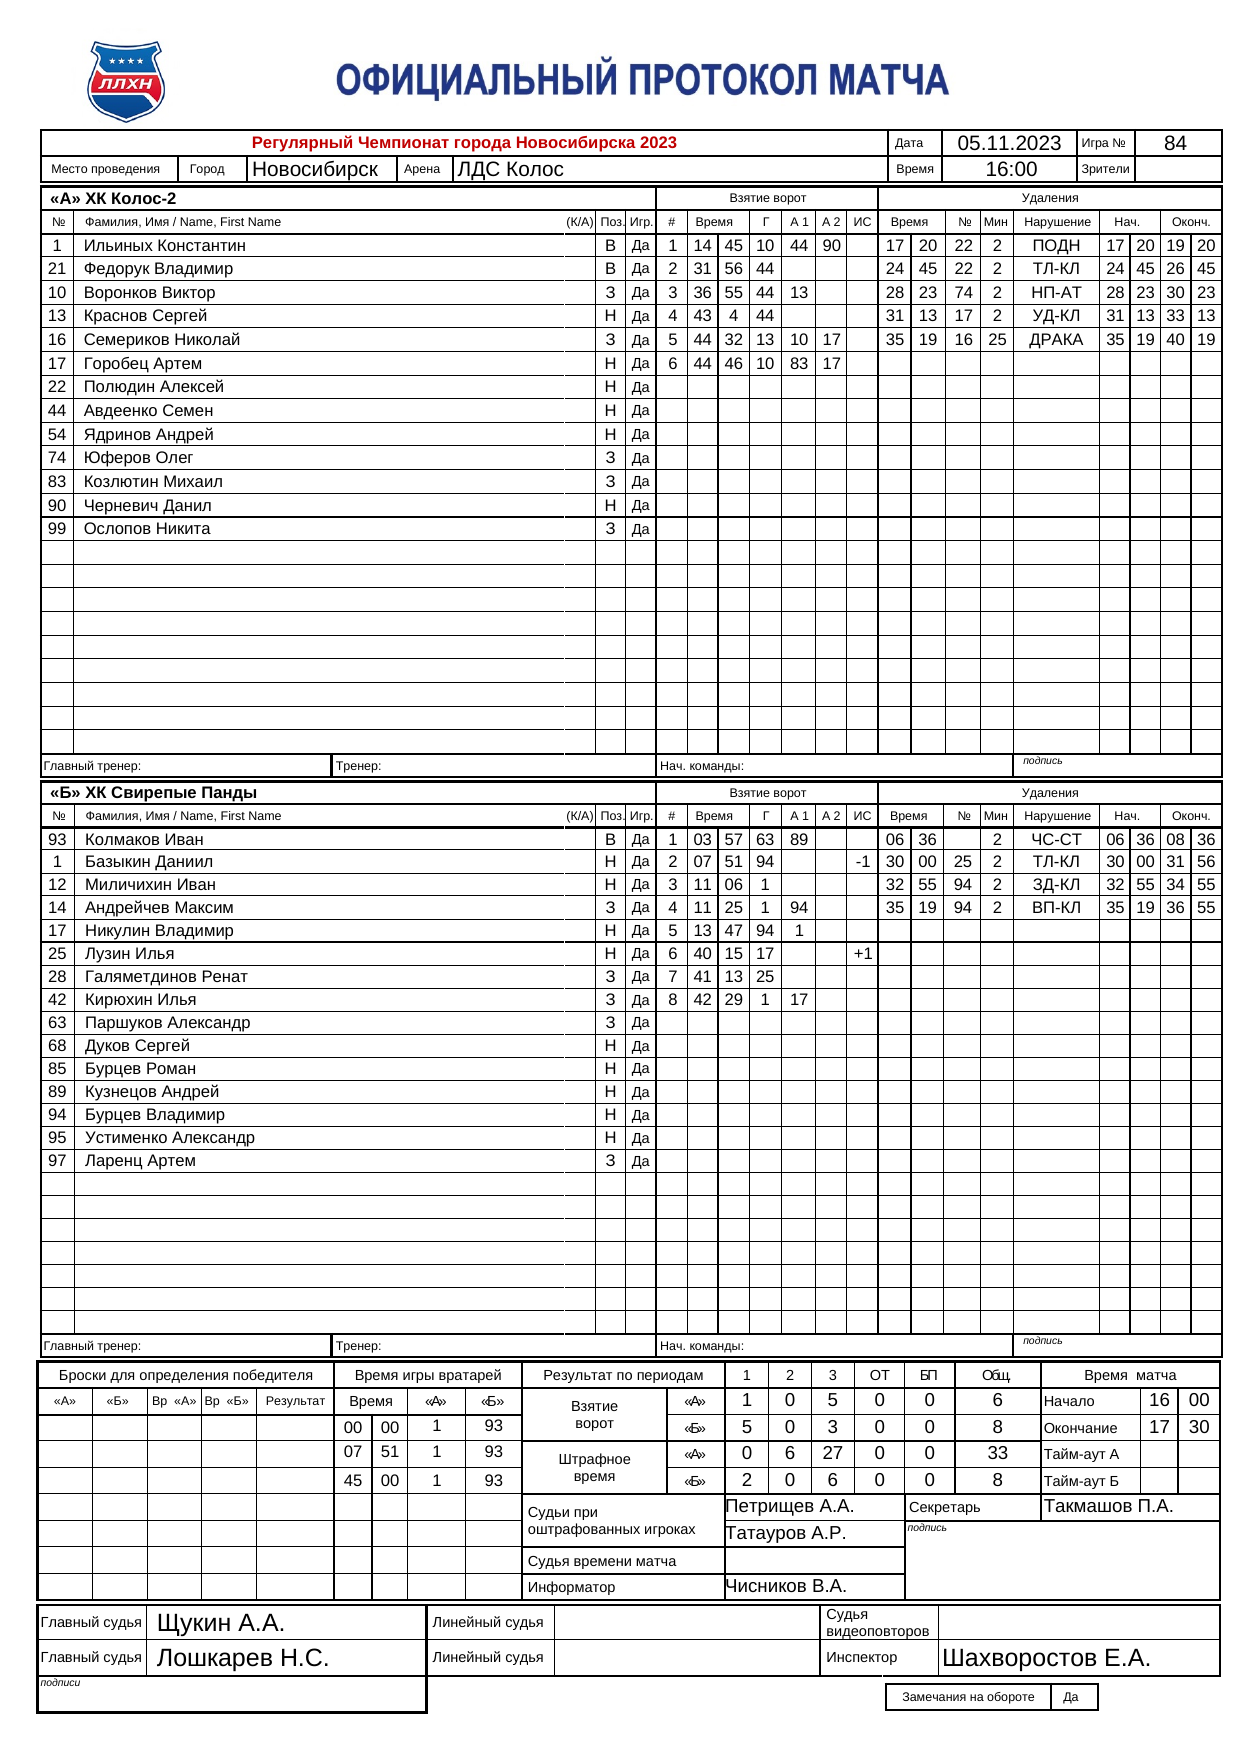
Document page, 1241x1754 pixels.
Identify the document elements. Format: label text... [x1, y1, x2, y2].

table_cell [1100, 966, 1129, 987]
table_cell [847, 920, 877, 941]
table_cell Нарушение [1014, 211, 1099, 233]
table_cell [816, 1104, 846, 1126]
table_header Взятие ворот [657, 188, 877, 209]
table_cell [1161, 1058, 1190, 1079]
table_cell [408, 1494, 465, 1520]
table_cell Н [596, 1058, 625, 1079]
table_cell [93, 1521, 147, 1546]
table_cell 16 [946, 328, 980, 351]
table_cell № [946, 211, 980, 233]
table_cell [626, 588, 655, 611]
table_cell [1131, 1150, 1160, 1172]
table_cell Козлютин Михаил [74, 470, 564, 493]
table_cell 30 [879, 850, 910, 872]
table_cell [912, 1311, 943, 1333]
table_cell [1161, 1127, 1190, 1149]
table_cell 97 [42, 1150, 74, 1172]
table_cell [782, 423, 815, 445]
table_cell [1192, 1311, 1221, 1333]
table_cell 36 [1192, 829, 1221, 849]
table_cell 31 [1161, 850, 1190, 872]
table_cell [782, 943, 815, 964]
table_cell [688, 1012, 717, 1033]
table_cell [596, 1288, 625, 1310]
table_cell 1 [750, 989, 781, 1011]
table_cell [847, 659, 877, 682]
table_cell [1014, 518, 1099, 540]
table_cell [750, 588, 781, 611]
table_cell З [596, 518, 625, 540]
table_cell [335, 1521, 371, 1546]
table_cell [879, 423, 910, 445]
table_cell [879, 399, 910, 422]
table_cell 1 [408, 1468, 465, 1493]
table_cell Щукин А.А. [147, 1606, 425, 1639]
table_cell 54 [42, 423, 73, 445]
table_cell [816, 966, 846, 987]
table_cell [719, 541, 749, 564]
table_cell [1161, 920, 1190, 941]
table_cell Главный судья [39, 1606, 146, 1639]
table_cell 19 [1192, 328, 1221, 351]
table_cell [816, 446, 846, 469]
table_cell [847, 305, 877, 327]
table_cell Фамилия, Имя / Name, First Name [74, 211, 565, 233]
table_cell Тайм-аут А [1042, 1441, 1140, 1467]
table_cell Начало [1042, 1389, 1140, 1413]
table_cell [257, 1547, 333, 1573]
table_cell З [596, 896, 625, 918]
table_cell З [596, 328, 625, 351]
table_cell [879, 541, 910, 564]
table_cell 30 [1161, 281, 1190, 303]
table_header БП [905, 1363, 954, 1387]
table_cell [1131, 612, 1160, 634]
table_cell 17 [879, 235, 910, 256]
table_cell 6 [769, 1442, 811, 1467]
table_cell Нач. команды: [657, 1335, 1012, 1356]
table_cell [1014, 920, 1099, 941]
table_cell [596, 541, 625, 564]
table_cell [1161, 1035, 1190, 1057]
table_cell [42, 1173, 74, 1195]
table_cell [626, 1265, 655, 1287]
table_cell Н [596, 423, 625, 445]
table_cell 28 [42, 966, 74, 987]
table_cell Поз. [596, 805, 625, 826]
table_cell [555, 1606, 819, 1639]
table_cell 19 [1131, 896, 1160, 918]
table_cell [816, 423, 846, 445]
table_cell [1014, 612, 1099, 634]
table_cell 93 [42, 829, 74, 849]
table_cell [1014, 1035, 1099, 1057]
table_cell [1014, 1173, 1099, 1195]
table_cell 32 [1100, 874, 1129, 895]
table_cell [428, 1677, 882, 1711]
table_cell 57 [719, 829, 749, 849]
table_cell [565, 989, 595, 1011]
table_cell [816, 257, 846, 280]
table_cell [1131, 1081, 1160, 1103]
table_cell [657, 707, 687, 729]
table_cell [1192, 446, 1221, 469]
table_cell [75, 1288, 564, 1310]
table_cell [816, 989, 846, 1011]
table_cell [74, 636, 564, 658]
table_cell Да [626, 896, 655, 918]
table_cell 36 [1161, 896, 1190, 918]
table_cell [816, 1311, 846, 1333]
table_cell [74, 730, 564, 753]
table_cell 0 [905, 1442, 954, 1467]
table_cell [1014, 1081, 1099, 1103]
table_cell # [657, 211, 687, 233]
table_cell [1161, 494, 1190, 516]
table_cell Да [626, 1035, 655, 1057]
picture [5, 28, 1179, 129]
table_cell [946, 470, 980, 493]
table_cell [1014, 565, 1099, 587]
table_cell 2 [981, 896, 1013, 918]
table_cell [565, 829, 595, 849]
table_cell [1192, 518, 1221, 540]
table_cell 56 [1192, 850, 1221, 872]
table_cell [1100, 352, 1129, 374]
table_cell [719, 1265, 749, 1287]
table_cell [466, 1547, 521, 1573]
table_cell 40 [1161, 328, 1190, 351]
table_cell 1 [408, 1441, 465, 1467]
table_cell [981, 1035, 1013, 1057]
table_cell [1014, 943, 1099, 964]
table_cell Нач. [1100, 211, 1160, 233]
table_cell [879, 494, 910, 516]
table_cell подпись [1014, 1335, 1221, 1356]
table_cell [847, 1242, 877, 1264]
table_cell [750, 470, 781, 493]
table_cell [847, 707, 877, 729]
table_header 3 [812, 1363, 854, 1387]
table_cell [946, 565, 980, 587]
table_cell [946, 399, 980, 422]
table_cell [596, 636, 625, 658]
table_cell [1014, 1012, 1099, 1033]
table_cell [596, 612, 625, 634]
table_cell [816, 1012, 846, 1033]
table_cell [1192, 1219, 1221, 1241]
table_cell [148, 1574, 201, 1599]
table_cell [719, 659, 749, 682]
table_cell [750, 1012, 781, 1033]
table_cell Да [626, 1012, 655, 1033]
table_cell [912, 1173, 943, 1195]
table_cell [565, 328, 595, 351]
table_cell 28 [1100, 281, 1129, 303]
table_cell НП-АТ [1014, 281, 1099, 303]
table_cell 0 [769, 1468, 811, 1493]
table_header Регулярный Чемпионат города Новосибирска 2023 [42, 131, 887, 155]
table_cell 23 [912, 281, 945, 303]
table_cell [42, 730, 73, 753]
table_cell 17 [1141, 1415, 1177, 1440]
table_cell [847, 1311, 877, 1333]
table_cell [981, 989, 1013, 1011]
table_cell [657, 588, 687, 611]
table_cell [944, 1265, 980, 1287]
table_cell З [596, 446, 625, 469]
table_cell [879, 1104, 910, 1126]
table_cell 89 [782, 829, 815, 849]
table_header 1 [726, 1363, 768, 1387]
table_cell [93, 1494, 147, 1520]
table_cell [981, 376, 1013, 398]
table_cell Время [688, 805, 749, 826]
table_cell [1131, 1219, 1160, 1241]
table_cell [782, 376, 815, 398]
table_cell [847, 1150, 877, 1172]
table_cell [750, 376, 781, 398]
table_cell Да [626, 328, 655, 351]
table_cell Да [626, 850, 655, 872]
table_cell [74, 612, 564, 634]
table_cell Место проведения [42, 157, 177, 181]
table_cell [1131, 1104, 1160, 1126]
table_cell [565, 966, 595, 987]
table_cell [981, 1081, 1013, 1103]
table_cell [879, 920, 910, 941]
table_cell 44 [750, 281, 781, 303]
table_cell 07 [335, 1441, 371, 1467]
table_cell [565, 235, 595, 256]
table_cell [944, 1058, 980, 1079]
table_cell Оконч. [1161, 211, 1221, 233]
table_cell 14 [688, 235, 717, 256]
table_cell [1192, 730, 1221, 753]
table_cell [981, 966, 1013, 987]
table_cell [1131, 423, 1160, 445]
table_cell [565, 920, 595, 941]
table_cell [565, 1150, 595, 1172]
table_cell 3 [812, 1415, 854, 1440]
table_cell [847, 683, 877, 706]
table_cell [782, 518, 815, 540]
table_cell [847, 1081, 877, 1103]
table_cell 19 [912, 328, 945, 351]
table_cell Нач. команды: [657, 755, 1012, 776]
table_cell [719, 1104, 749, 1126]
table_cell [816, 281, 846, 303]
table_cell [1131, 446, 1160, 469]
table_cell ТЛ-КЛ [1014, 257, 1099, 280]
table_cell [912, 1127, 943, 1149]
table_cell 19 [912, 896, 943, 918]
table_cell [74, 541, 564, 564]
table_cell [1131, 636, 1160, 658]
table_cell 14 [42, 896, 74, 918]
table_cell [981, 1196, 1013, 1218]
table_cell [39, 1574, 92, 1599]
table_cell [1014, 423, 1099, 445]
table_cell [1131, 966, 1160, 987]
table_cell 85 [42, 1058, 74, 1079]
table_cell 17 [816, 328, 846, 351]
table_cell [565, 707, 595, 729]
table_cell [816, 896, 846, 918]
table_cell [688, 1219, 717, 1241]
table_cell 13 [42, 305, 73, 327]
table_cell Да [626, 920, 655, 941]
table_cell [944, 1035, 980, 1057]
table_cell [688, 1035, 717, 1057]
table_cell [657, 541, 687, 564]
table_cell [946, 707, 980, 729]
table_cell Да [626, 1104, 655, 1126]
table_cell [944, 1196, 980, 1218]
table_cell [565, 376, 595, 398]
table_cell [1192, 494, 1221, 516]
table_cell 44 [750, 257, 781, 280]
table_cell Семериков Николай [74, 328, 564, 351]
table_cell З [596, 966, 625, 987]
table_cell [1192, 707, 1221, 729]
table_cell Да [626, 1127, 655, 1149]
table_cell [750, 1242, 781, 1264]
table_cell [565, 588, 595, 611]
table_cell [626, 730, 655, 753]
table_cell Бурцев Роман [75, 1058, 564, 1079]
table_cell 19 [1161, 235, 1190, 256]
table_cell [981, 1150, 1013, 1172]
table_cell 45 [1192, 257, 1221, 280]
table_cell [816, 943, 846, 964]
table_cell 35 [879, 328, 910, 351]
table_cell 2 [981, 281, 1013, 303]
table_cell [42, 612, 73, 634]
table_cell [1100, 1035, 1129, 1057]
table_cell 2 [981, 235, 1013, 256]
table_cell 68 [42, 1035, 74, 1057]
table_cell [719, 1012, 749, 1033]
table_cell Миличихин Иван [75, 874, 564, 895]
table_cell 07 [688, 850, 717, 872]
table_cell 6 [657, 943, 687, 964]
table_cell [944, 1242, 980, 1264]
table_cell [782, 446, 815, 469]
table_cell [657, 1219, 687, 1241]
table_cell 94 [750, 850, 781, 872]
table_cell [912, 989, 943, 1011]
table_cell 42 [688, 989, 717, 1011]
table_cell [688, 1242, 717, 1264]
table_cell [42, 1288, 74, 1310]
table_cell [257, 1468, 333, 1493]
table_cell [782, 612, 815, 634]
table_cell [626, 636, 655, 658]
table_cell 2 [981, 850, 1013, 872]
table_cell [1131, 1058, 1160, 1079]
table_cell [1131, 1196, 1160, 1218]
table_cell З [596, 1012, 625, 1033]
table_cell 00 [335, 1416, 371, 1440]
table_cell [719, 1035, 749, 1057]
table_cell ТЛ-КЛ [1014, 850, 1099, 872]
table_cell Линейный судья [428, 1606, 554, 1639]
table_cell 1 [657, 235, 687, 256]
table_cell [847, 966, 877, 987]
table_cell [750, 659, 781, 682]
table_cell 26 [1161, 257, 1190, 280]
table_cell 5 [657, 920, 687, 941]
table_cell [565, 1173, 595, 1195]
table_cell [782, 1196, 815, 1218]
table_cell [1014, 1196, 1099, 1218]
table_cell [1100, 1127, 1129, 1149]
table_cell [981, 1242, 1013, 1264]
table_cell [816, 850, 846, 872]
table_cell Да [626, 235, 655, 256]
table_cell 3 [657, 874, 687, 895]
table_cell 74 [42, 446, 73, 469]
table_cell [1161, 565, 1190, 587]
table_cell Да [626, 305, 655, 327]
table_cell [981, 920, 1013, 941]
table_cell 36 [912, 829, 943, 849]
table_cell [202, 1441, 256, 1467]
table_cell [946, 636, 980, 658]
table_cell [981, 1311, 1013, 1333]
table_cell [626, 683, 655, 706]
table_cell [782, 1035, 815, 1057]
table_cell [565, 1035, 595, 1057]
table_cell [565, 518, 595, 540]
table_cell [565, 305, 595, 327]
table_cell [1131, 730, 1160, 753]
table_cell [1100, 730, 1129, 753]
table_cell [750, 1265, 781, 1287]
table_header Взятие ворот [657, 783, 877, 803]
table_cell Н [596, 920, 625, 941]
table_cell Да [626, 829, 655, 849]
table_cell [879, 636, 910, 658]
table_cell [1100, 1219, 1129, 1241]
table_cell [335, 1494, 371, 1520]
table_cell [1100, 1104, 1129, 1126]
table_cell [1161, 612, 1190, 634]
table_header 84 [1136, 131, 1221, 155]
table_cell 5 [726, 1415, 768, 1440]
table_cell [847, 730, 877, 753]
table_cell [408, 1521, 465, 1546]
table_cell [1014, 989, 1099, 1011]
table_cell [1014, 494, 1099, 516]
table_cell Игр. [626, 805, 655, 826]
table_cell [816, 399, 846, 422]
table_cell 13 [1192, 305, 1221, 327]
table_cell Да [626, 989, 655, 1011]
table_cell 33 [1161, 305, 1190, 327]
table_cell [1014, 1150, 1099, 1172]
table_cell [1161, 423, 1190, 445]
table_cell Федорук Владимир [74, 257, 564, 280]
table_cell 93 [466, 1468, 521, 1493]
table_cell [565, 423, 595, 445]
table_cell [565, 494, 595, 516]
table_cell [719, 588, 749, 611]
table_cell Н [596, 352, 625, 374]
table_cell [816, 1058, 846, 1079]
table_cell Мин [981, 211, 1013, 233]
table_cell Авдеенко Семен [74, 399, 564, 422]
table_cell [1014, 636, 1099, 658]
table_cell [912, 683, 945, 706]
table_cell [1014, 470, 1099, 493]
table_cell 44 [750, 305, 781, 327]
table_cell [912, 1081, 943, 1103]
table_cell 7 [657, 966, 687, 987]
table_cell [782, 1265, 815, 1287]
table_cell [912, 470, 945, 493]
table_cell [1161, 1196, 1190, 1218]
table_cell [847, 518, 877, 540]
table_cell А 1 [782, 805, 815, 826]
table_cell Да [626, 1058, 655, 1079]
table_cell [944, 966, 980, 987]
table_cell [750, 612, 781, 634]
table_cell [782, 1012, 815, 1033]
table_cell [816, 470, 846, 493]
table_cell [1192, 1104, 1221, 1126]
table_cell [565, 896, 595, 918]
table_cell [879, 1219, 910, 1241]
table_cell 10 [782, 328, 815, 351]
table_cell 94 [42, 1104, 74, 1126]
table_cell 0 [855, 1415, 904, 1440]
table_cell [1161, 446, 1190, 469]
table_cell [879, 352, 910, 374]
table_cell [879, 446, 910, 469]
table_cell 40 [688, 943, 717, 964]
table_cell 24 [879, 257, 910, 280]
table_header Броски для определения победителя [39, 1363, 333, 1387]
table_cell [847, 1104, 877, 1126]
table_cell [74, 565, 564, 587]
table_cell [1100, 565, 1129, 587]
table_cell 41 [688, 966, 717, 987]
table_cell [373, 1494, 407, 1520]
table_cell [1131, 352, 1160, 374]
table_cell 35 [1100, 328, 1129, 351]
table_cell [1192, 541, 1221, 564]
table_cell Колмаков Иван [75, 829, 564, 849]
table_cell [946, 352, 980, 374]
table_cell [782, 730, 815, 753]
table_cell 0 [855, 1468, 904, 1493]
table_cell [981, 683, 1013, 706]
table_cell № [42, 211, 73, 233]
table_cell [657, 1311, 687, 1333]
table_cell [657, 1127, 687, 1149]
table_cell 20 [1192, 235, 1221, 256]
table_cell [74, 588, 564, 611]
table_cell [879, 659, 910, 682]
table_cell [847, 235, 877, 256]
table_cell [1192, 920, 1221, 941]
table_cell 94 [782, 896, 815, 918]
table_cell 30 [1100, 850, 1129, 872]
table_cell [75, 1311, 564, 1333]
table_cell [565, 446, 595, 469]
table_cell [750, 707, 781, 729]
table_cell ИС [847, 211, 877, 233]
table_cell Игр. [626, 211, 655, 233]
table_cell Бурцев Владимир [75, 1104, 564, 1126]
table_cell 16 [42, 328, 73, 351]
table_cell [750, 1104, 781, 1126]
table_cell [946, 683, 980, 706]
table_cell [750, 1150, 781, 1172]
table_cell [1100, 920, 1129, 941]
table_cell 45 [719, 235, 749, 256]
table_cell [1014, 966, 1099, 987]
table_cell Секретарь [906, 1495, 1040, 1520]
table_cell Черневич Данил [74, 494, 564, 516]
table_cell [1192, 1127, 1221, 1149]
table_cell [816, 874, 846, 895]
table_header Удаления [879, 188, 1221, 209]
table_cell [782, 470, 815, 493]
table_cell [816, 1265, 846, 1287]
table_cell [1161, 541, 1190, 564]
table_cell Штрафное время [523, 1442, 666, 1493]
table_cell [1192, 399, 1221, 422]
table_cell [1161, 659, 1190, 682]
table_cell [1192, 636, 1221, 658]
table_cell [816, 707, 846, 729]
table_cell [565, 1127, 595, 1149]
table_cell [1192, 470, 1221, 493]
table_cell [912, 1058, 943, 1079]
table_cell [719, 376, 749, 398]
table_cell Да [626, 1150, 655, 1172]
table_cell [1192, 1035, 1221, 1057]
table_cell ПОДН [1014, 235, 1099, 256]
table_cell «А» [668, 1442, 724, 1467]
table_cell [879, 1311, 910, 1333]
table_cell Н [596, 376, 625, 398]
table_cell Время [879, 805, 943, 826]
table_header «Б» ХК Свирепые Панды [42, 783, 655, 803]
table_header Время игры вратарей [335, 1363, 521, 1387]
table_cell [1014, 683, 1099, 706]
table_cell 16:00 [943, 157, 1076, 181]
table_cell 44 [782, 235, 815, 256]
table_cell [1161, 1288, 1190, 1310]
table_cell [148, 1521, 201, 1546]
table_cell 94 [750, 920, 781, 941]
table_cell Фамилия, Имя / Name, First Name [75, 805, 565, 826]
table_cell [688, 1196, 717, 1218]
table_cell Такмашов П.А. [1042, 1495, 1219, 1520]
table_cell [42, 659, 73, 682]
table_cell [1161, 1012, 1190, 1033]
table_cell 34 [1161, 874, 1190, 895]
table_cell [719, 1288, 749, 1310]
table_cell [75, 1173, 564, 1195]
table_cell 13 [750, 328, 781, 351]
table_cell [981, 1265, 1013, 1287]
table_cell Новосибирск [248, 157, 396, 181]
table_header Дата [889, 131, 941, 155]
table_cell [74, 659, 564, 682]
table_cell [719, 1219, 749, 1241]
table_cell подписи [39, 1677, 425, 1711]
table_cell [816, 1173, 846, 1195]
table_cell [944, 1219, 980, 1241]
table_cell (К/А) [565, 211, 595, 233]
table_cell [782, 1150, 815, 1172]
table_cell 6 [812, 1468, 854, 1493]
table_cell Лошкарев Н.С. [147, 1640, 425, 1675]
table_cell Н [596, 874, 625, 895]
table_cell [782, 541, 815, 564]
table_cell [1192, 943, 1221, 964]
table_cell Н [596, 943, 625, 964]
table_cell 30 [1179, 1415, 1219, 1440]
table_cell Горобец Артем [74, 352, 564, 374]
table_cell Краснов Сергей [74, 305, 564, 327]
table_header Игра № [1078, 131, 1134, 155]
table_cell Н [596, 1081, 625, 1103]
table_cell 0 [855, 1442, 904, 1467]
table_cell [782, 1104, 815, 1126]
table_cell [750, 494, 781, 516]
table_cell [879, 707, 910, 729]
table_cell [257, 1521, 333, 1546]
table_cell [981, 446, 1013, 469]
table_cell Да [626, 376, 655, 398]
table_cell [879, 1196, 910, 1218]
table_cell Лузин Илья [75, 943, 564, 964]
table_cell [847, 446, 877, 469]
table_cell [719, 636, 749, 658]
table_cell Г [750, 211, 781, 233]
table_cell [1141, 1441, 1177, 1467]
table_cell Арена [398, 157, 452, 181]
table_cell [93, 1547, 147, 1573]
table_cell З [596, 281, 625, 303]
table_cell [879, 683, 910, 706]
table_cell [912, 920, 943, 941]
table_cell [981, 399, 1013, 422]
table_cell 8 [657, 989, 687, 1011]
table_cell [750, 1173, 781, 1195]
table_cell 90 [42, 494, 73, 516]
table_cell [782, 565, 815, 587]
table_cell 36 [1131, 829, 1160, 849]
table_cell [981, 541, 1013, 564]
table_cell 47 [719, 920, 749, 941]
table_cell [1100, 541, 1129, 564]
table_cell [626, 1288, 655, 1310]
table_cell [565, 1311, 595, 1333]
table_cell [847, 423, 877, 445]
table_cell [981, 494, 1013, 516]
table_cell [944, 1127, 980, 1149]
table_cell ЧС-СТ [1014, 829, 1099, 849]
table_cell В [596, 235, 625, 256]
table_cell [719, 470, 749, 493]
table_cell [148, 1441, 201, 1467]
table_cell ИС [847, 805, 877, 826]
table_cell 1 [782, 920, 815, 941]
table_cell Устименко Александр [75, 1127, 564, 1149]
table_cell [847, 896, 877, 918]
table_cell [42, 636, 73, 658]
table_cell 33 [956, 1442, 1040, 1467]
table_cell Время [335, 1389, 407, 1413]
table_cell 1 [42, 235, 73, 256]
table_cell [1161, 588, 1190, 611]
table_cell Галяметдинов Ренат [75, 966, 564, 987]
table_cell [657, 565, 687, 587]
table_cell [1131, 470, 1160, 493]
table_cell [148, 1416, 201, 1440]
table_cell [879, 588, 910, 611]
table_cell [1100, 518, 1129, 540]
table_cell [879, 1150, 910, 1172]
table_cell [912, 1265, 943, 1287]
table_cell [719, 707, 749, 729]
table_cell 16 [1141, 1389, 1177, 1413]
table_cell Базыкин Даниил [75, 850, 564, 872]
table_cell 08 [1161, 829, 1190, 849]
table_cell [782, 1127, 815, 1149]
table_cell 5 [812, 1389, 854, 1413]
table_cell 55 [719, 281, 749, 303]
table_cell 63 [42, 1012, 74, 1033]
table_cell [39, 1521, 92, 1546]
table_cell 2 [981, 305, 1013, 327]
table_cell Н [596, 399, 625, 422]
table_cell [816, 659, 846, 682]
table_cell [596, 730, 625, 753]
table_cell 21 [42, 257, 73, 280]
table_cell Линейный судья [428, 1640, 554, 1675]
table_cell [719, 612, 749, 634]
table_cell [719, 1311, 749, 1333]
table_cell 55 [1131, 874, 1160, 895]
table_cell [1014, 1127, 1099, 1149]
table_cell 35 [1100, 896, 1129, 918]
table_cell [688, 1311, 717, 1333]
table_cell Чисников В.А. [726, 1575, 904, 1599]
table_cell +1 [847, 943, 877, 964]
table_cell [719, 730, 749, 753]
table_cell [373, 1521, 407, 1546]
table_cell [202, 1521, 256, 1546]
table_cell [816, 588, 846, 611]
table_header 05.11.2023 [943, 131, 1076, 155]
table_cell [39, 1441, 92, 1467]
table_cell В [596, 829, 625, 849]
table_cell [981, 659, 1013, 682]
table_cell [335, 1574, 371, 1599]
table_cell Шахворостов Е.А. [939, 1640, 1219, 1675]
table_cell 90 [816, 235, 846, 256]
table_cell [688, 1104, 717, 1126]
table_cell 83 [782, 352, 815, 374]
table_cell [1014, 1311, 1099, 1333]
table_cell [39, 1547, 92, 1573]
table_cell [912, 1196, 943, 1218]
table_cell [912, 588, 945, 611]
table_cell 13 [1131, 305, 1160, 327]
table_cell [847, 399, 877, 422]
table_cell 44 [688, 352, 717, 374]
table_cell 4 [657, 896, 687, 918]
table_cell 13 [912, 305, 945, 327]
table_cell [847, 352, 877, 374]
table_cell [1100, 1173, 1129, 1195]
table_cell [1131, 683, 1160, 706]
table_cell Н [596, 494, 625, 516]
table_cell Тренер: [333, 755, 655, 776]
table_cell ВП-КЛ [1014, 896, 1099, 918]
table_cell [847, 328, 877, 351]
table_cell [565, 399, 595, 422]
table_cell [750, 446, 781, 469]
table_cell [42, 1311, 74, 1333]
table_cell ЛДС Колос [454, 157, 887, 181]
table_cell [912, 1012, 943, 1033]
table_cell [981, 1104, 1013, 1126]
table_cell [1100, 1150, 1129, 1172]
table_cell «Б » [466, 1389, 521, 1413]
table_cell Время [879, 211, 945, 233]
table_cell 3 [657, 281, 687, 303]
table_cell [657, 1012, 687, 1033]
table_cell 83 [42, 470, 73, 493]
table_cell [944, 989, 980, 1011]
table_cell А 2 [816, 211, 846, 233]
table_cell [1014, 1265, 1099, 1287]
table_cell [1100, 588, 1129, 611]
table_cell [42, 1219, 74, 1241]
table_cell [408, 1574, 465, 1599]
table_cell 06 [1100, 829, 1129, 849]
table_cell 13 [719, 966, 749, 987]
table_cell [879, 565, 910, 587]
table_cell 17 [42, 352, 73, 374]
table_cell 55 [1192, 896, 1221, 918]
table_cell 2 [981, 829, 1013, 849]
table_cell [1100, 1242, 1129, 1264]
table_cell [847, 612, 877, 634]
table_cell [816, 1081, 846, 1103]
table_cell [596, 1242, 625, 1264]
table_cell Судья времени матча [523, 1548, 724, 1573]
table_cell [912, 1288, 943, 1310]
table_cell [750, 541, 781, 564]
table_cell Г [750, 805, 781, 826]
table_cell [75, 1265, 564, 1287]
table_cell [1161, 1219, 1190, 1241]
table_cell [1131, 659, 1160, 682]
table_cell 0 [905, 1415, 954, 1440]
table_cell [1161, 989, 1190, 1011]
table_cell [1161, 1081, 1190, 1103]
table_cell [1192, 1288, 1221, 1310]
table_cell [1192, 966, 1221, 987]
table_cell 0 [905, 1389, 954, 1413]
table_cell [946, 659, 980, 682]
table_cell [1100, 1012, 1129, 1033]
table_cell [1161, 518, 1190, 540]
table_cell [946, 612, 980, 634]
table_cell 51 [719, 850, 749, 872]
table_cell [879, 730, 910, 753]
table_cell Вр «Б» [202, 1389, 256, 1413]
table_cell 2 [657, 850, 687, 872]
table_cell [565, 1081, 595, 1103]
table_cell «Б» [668, 1415, 724, 1440]
table_cell [688, 565, 717, 587]
table_cell [912, 943, 943, 964]
table_cell [1192, 612, 1221, 634]
table_cell [688, 541, 717, 564]
table_cell Андрейчев Максим [75, 896, 564, 918]
table_cell [565, 943, 595, 964]
table_cell [981, 730, 1013, 753]
table_cell [1131, 1035, 1160, 1057]
table_cell [944, 1173, 980, 1195]
table_cell 45 [912, 257, 945, 280]
table_cell [657, 376, 687, 398]
table_cell УД-КЛ [1014, 305, 1099, 327]
table_cell 1 [750, 874, 781, 895]
table_cell [74, 683, 564, 706]
table_cell [626, 1242, 655, 1264]
table_cell [1161, 1173, 1190, 1195]
table_cell [719, 1081, 749, 1103]
table_cell [879, 1081, 910, 1103]
table_cell [1161, 399, 1190, 422]
table_cell [1014, 1104, 1099, 1126]
table_cell 00 [912, 850, 943, 872]
table_cell [1100, 659, 1129, 682]
table_cell [879, 1058, 910, 1079]
table_cell Да [626, 1081, 655, 1103]
table_cell [847, 470, 877, 493]
table_cell [879, 1035, 910, 1057]
table_cell 06 [719, 874, 749, 895]
table_cell [847, 541, 877, 564]
table_cell 27 [812, 1442, 854, 1467]
table_cell Главный тренер: [42, 1335, 330, 1356]
table_cell [1161, 352, 1190, 374]
table_cell [847, 829, 877, 849]
table_cell [148, 1468, 201, 1493]
table_cell [1161, 1265, 1190, 1287]
table_cell [816, 730, 846, 753]
table_cell [1131, 920, 1160, 941]
table_cell 12 [42, 874, 74, 895]
table_cell 28 [879, 281, 910, 303]
table_cell [750, 1311, 781, 1333]
table_cell [688, 470, 717, 493]
table_cell [596, 683, 625, 706]
table_cell [688, 588, 717, 611]
table_cell 00 [373, 1468, 407, 1493]
table_cell [816, 1196, 846, 1218]
table_cell Ядринов Андрей [74, 423, 564, 445]
table_cell [750, 683, 781, 706]
table_cell [1014, 446, 1099, 469]
table_cell [816, 518, 846, 540]
table_cell [688, 1081, 717, 1103]
table_cell [750, 1081, 781, 1103]
table_cell 2 [981, 874, 1013, 895]
table_cell [257, 1574, 333, 1599]
table_cell [981, 518, 1013, 540]
table_cell 17 [946, 305, 980, 327]
table_cell [782, 257, 815, 280]
table_cell 2 [657, 257, 687, 280]
table_header Общ. [956, 1363, 1040, 1387]
table_cell [782, 1242, 815, 1264]
table_cell [42, 588, 73, 611]
table_cell [1100, 636, 1129, 658]
table_cell Н [596, 1127, 625, 1149]
table_cell [1131, 1012, 1160, 1033]
table_cell [1192, 659, 1221, 682]
table_cell [816, 376, 846, 398]
table_cell [565, 1196, 595, 1218]
table_cell [657, 1058, 687, 1079]
table_cell [1014, 399, 1099, 422]
table_cell [879, 943, 910, 964]
table_cell [879, 966, 910, 987]
table_cell [981, 352, 1013, 374]
table_cell [912, 1104, 943, 1126]
table_cell [981, 565, 1013, 587]
table_cell [719, 518, 749, 540]
table_cell [946, 376, 980, 398]
table_cell [847, 494, 877, 516]
table_cell [946, 541, 980, 564]
table_cell «Б» [93, 1389, 147, 1413]
table_cell [1014, 707, 1099, 729]
table_cell [1100, 1311, 1129, 1333]
table_cell А 1 [782, 211, 815, 233]
table_cell [847, 1265, 877, 1287]
table_cell Н [596, 1035, 625, 1057]
table_cell 1 [750, 896, 781, 918]
table_cell [596, 565, 625, 587]
table_cell ДРАКА [1014, 328, 1099, 351]
table_cell [1192, 1150, 1221, 1172]
table_cell [750, 565, 781, 587]
table_cell [981, 636, 1013, 658]
table_cell [1131, 541, 1160, 564]
table_cell 00 [1131, 850, 1160, 872]
table_cell [944, 1104, 980, 1126]
table_cell [1161, 683, 1190, 706]
table_cell [912, 659, 945, 682]
table_cell [1014, 1288, 1099, 1310]
table_cell [657, 1081, 687, 1103]
table_cell [1192, 1173, 1221, 1195]
table_cell [883, 1677, 1220, 1681]
table_cell [1192, 565, 1221, 587]
table_cell [1131, 399, 1160, 422]
table_cell [726, 1548, 904, 1573]
table_cell [688, 730, 717, 753]
table_cell [466, 1521, 521, 1546]
table_cell [657, 1104, 687, 1126]
table_cell [1014, 1058, 1099, 1079]
table_cell [879, 1127, 910, 1149]
table_cell [565, 257, 595, 280]
table_cell [1100, 1081, 1129, 1103]
table_cell [847, 636, 877, 658]
table_cell [912, 1219, 943, 1241]
table_cell [944, 943, 980, 964]
table_cell Оконч. [1161, 805, 1221, 826]
table_cell [202, 1468, 256, 1493]
table_cell 22 [42, 376, 73, 398]
table_cell Да [626, 518, 655, 540]
table_cell Дуков Сергей [75, 1035, 564, 1057]
table_cell [688, 707, 717, 729]
table_cell [1131, 989, 1160, 1011]
table_cell Результат [257, 1389, 333, 1413]
table_cell 10 [750, 235, 781, 256]
table_cell [719, 1150, 749, 1172]
table_cell [626, 1196, 655, 1218]
table_cell [1131, 518, 1160, 540]
table_cell [1100, 1058, 1129, 1079]
table_cell 17 [42, 920, 74, 941]
table_cell [565, 1242, 595, 1264]
table_cell [1161, 636, 1190, 658]
table_cell (К/А) [565, 805, 595, 826]
table_cell [981, 1219, 1013, 1241]
table_cell [847, 989, 877, 1011]
table_cell [912, 1242, 943, 1264]
table_cell [719, 1242, 749, 1264]
table_cell [565, 683, 595, 706]
table_cell 25 [42, 943, 74, 964]
table_cell [1014, 376, 1099, 398]
table_cell Информатор [523, 1575, 724, 1599]
table_cell [1141, 1468, 1177, 1493]
table_cell Время [688, 211, 749, 233]
table_cell подпись [906, 1522, 1219, 1599]
table_cell [944, 1012, 980, 1033]
table_cell [1131, 707, 1160, 729]
table_cell [981, 1012, 1013, 1033]
table_cell 6 [956, 1389, 1040, 1413]
table_cell [657, 730, 687, 753]
table_cell [596, 707, 625, 729]
table_cell [1100, 943, 1129, 964]
table_cell [565, 636, 595, 658]
table_cell [782, 305, 815, 327]
table_cell [1014, 588, 1099, 611]
table_cell [1100, 989, 1129, 1011]
table_cell [565, 541, 595, 564]
table_cell [657, 659, 687, 682]
table_cell 00 [373, 1416, 407, 1440]
table_cell Юферов Олег [74, 446, 564, 469]
table_cell [688, 1058, 717, 1079]
table_cell [719, 1127, 749, 1149]
table_cell [750, 1058, 781, 1079]
table_cell «А» [39, 1389, 92, 1413]
table_cell 44 [688, 328, 717, 351]
table_cell [1100, 612, 1129, 634]
table_cell # [657, 805, 687, 826]
table_cell ЗД-КЛ [1014, 874, 1099, 895]
table_cell [1161, 1242, 1190, 1264]
table_cell [782, 1081, 815, 1103]
table_cell 1 [657, 829, 687, 849]
table_cell Да [626, 874, 655, 895]
table_cell [847, 1173, 877, 1195]
table_cell [981, 943, 1013, 964]
table_header Да [1052, 1685, 1097, 1709]
table_cell [719, 683, 749, 706]
table_cell 23 [1131, 281, 1160, 303]
table_cell [912, 1035, 943, 1057]
table_cell [981, 588, 1013, 611]
table_cell [944, 1150, 980, 1172]
table_cell 89 [42, 1081, 74, 1103]
table_cell Судьи при оштрафованных игроках [523, 1495, 724, 1546]
table_cell [657, 518, 687, 540]
table_cell [1192, 1265, 1221, 1287]
table_cell 4 [657, 305, 687, 327]
table_cell 19 [1131, 328, 1160, 351]
table_cell 03 [688, 829, 717, 849]
table_cell [1014, 541, 1099, 564]
table_cell [1192, 1012, 1221, 1033]
table_cell [1192, 1242, 1221, 1264]
table_cell [42, 1196, 74, 1218]
table_cell 1 [42, 850, 74, 872]
table_cell Полюдин Алексей [74, 376, 564, 398]
table_cell [944, 1288, 980, 1310]
table_cell 29 [719, 989, 749, 1011]
table_cell [816, 920, 846, 941]
table_cell Поз. [596, 211, 625, 233]
table_cell [912, 446, 945, 469]
table_cell Ларенц Артем [75, 1150, 564, 1172]
table_cell [750, 1127, 781, 1149]
table_cell [879, 1265, 910, 1287]
table_cell [1099, 1682, 1220, 1711]
table_cell [688, 1173, 717, 1195]
table_cell Тайм-аут Б [1042, 1468, 1140, 1493]
table_cell 0 [726, 1442, 768, 1467]
table_cell [565, 470, 595, 493]
table_cell [912, 494, 945, 516]
table_cell 31 [688, 257, 717, 280]
table_cell [847, 1012, 877, 1033]
table_cell [1192, 1081, 1221, 1103]
table_cell Паршуков Александр [75, 1012, 564, 1033]
table_cell [466, 1574, 521, 1599]
table_cell [565, 1265, 595, 1287]
table_cell Татауров А.Р. [726, 1521, 904, 1546]
table_cell 25 [981, 328, 1013, 351]
table_cell [148, 1547, 201, 1573]
table_cell [912, 518, 945, 540]
table_cell [657, 399, 687, 422]
table_cell [202, 1574, 256, 1599]
table_cell [879, 1173, 910, 1195]
table_cell Город [179, 157, 246, 181]
table_cell «А» [668, 1389, 724, 1413]
table_cell [750, 636, 781, 658]
table_cell [1100, 1288, 1129, 1310]
table_cell [981, 470, 1013, 493]
table_cell Ослопов Никита [74, 518, 564, 540]
table_cell [1131, 1288, 1160, 1310]
table_cell [1179, 1441, 1219, 1467]
table_cell 0 [905, 1468, 954, 1493]
table_cell [565, 612, 595, 634]
table_cell [782, 1173, 815, 1195]
table_cell Кузнецов Андрей [75, 1081, 564, 1103]
table_cell 45 [1131, 257, 1160, 280]
table_cell [816, 636, 846, 658]
table_cell [202, 1416, 256, 1440]
table_cell Да [626, 966, 655, 987]
table_cell [944, 1081, 980, 1103]
table_cell [42, 565, 73, 587]
table_cell [688, 636, 717, 658]
table_cell [912, 707, 945, 729]
table_cell [626, 1173, 655, 1195]
table_cell [847, 565, 877, 587]
table_cell [657, 1196, 687, 1218]
table_cell [719, 565, 749, 587]
table_cell [1161, 730, 1190, 753]
table_cell 20 [912, 235, 945, 256]
table_cell [816, 541, 846, 564]
table_cell [816, 494, 846, 516]
table_cell [257, 1494, 333, 1520]
table_cell [879, 376, 910, 398]
table_cell 17 [782, 989, 815, 1011]
table_cell [626, 612, 655, 634]
table_cell [719, 399, 749, 422]
table_cell [626, 707, 655, 729]
table_cell [981, 1173, 1013, 1195]
table_cell [565, 565, 595, 587]
table_cell 23 [1192, 281, 1221, 303]
table_cell [1100, 446, 1129, 469]
table_cell [847, 1196, 877, 1218]
table_cell [944, 920, 980, 941]
table_cell [782, 659, 815, 682]
table_cell Взятие ворот [523, 1389, 666, 1440]
table_cell 45 [335, 1468, 371, 1493]
table_cell Зрители [1078, 157, 1134, 181]
table_cell З [596, 470, 625, 493]
table_cell 25 [750, 966, 781, 987]
table_cell [944, 1311, 980, 1333]
table_cell Н [596, 1104, 625, 1126]
table_cell [657, 1288, 687, 1310]
table_cell [750, 399, 781, 422]
table_cell Кирюхин Илья [75, 989, 564, 1011]
table_cell [39, 1416, 92, 1440]
table_cell [657, 1242, 687, 1264]
table_cell 55 [912, 874, 943, 895]
table_cell Да [626, 943, 655, 964]
table_cell [688, 612, 717, 634]
table_cell [565, 1058, 595, 1079]
table_cell [626, 1311, 655, 1333]
table_cell [1100, 423, 1129, 445]
table_cell [879, 1288, 910, 1310]
table_cell [1014, 730, 1099, 753]
table_cell 0 [769, 1389, 811, 1413]
table_cell [912, 966, 943, 987]
table_cell [750, 518, 781, 540]
table_cell [1100, 470, 1129, 493]
table_cell [1100, 1196, 1129, 1218]
table_cell [1161, 707, 1190, 729]
table_cell [1131, 1265, 1160, 1287]
table_cell [1136, 157, 1221, 181]
table_cell [912, 612, 945, 634]
table_cell Да [626, 257, 655, 280]
table_cell [1131, 494, 1160, 516]
table_cell Инспектор [821, 1640, 938, 1675]
table_cell 10 [750, 352, 781, 374]
table_cell Нач. [1100, 805, 1160, 826]
table_cell Да [626, 352, 655, 374]
table_cell [565, 352, 595, 374]
table_cell [847, 1058, 877, 1079]
table_cell [257, 1416, 333, 1440]
table_cell [847, 1127, 877, 1149]
table_cell [688, 1288, 717, 1310]
table_cell А 2 [816, 805, 846, 826]
table_cell [565, 1219, 595, 1241]
table_cell [816, 1127, 846, 1149]
table_cell Да [626, 470, 655, 493]
table_cell [816, 1288, 846, 1310]
table_cell [466, 1494, 521, 1520]
table_cell [565, 1104, 595, 1126]
table_cell [688, 399, 717, 422]
table_header Время матча [1042, 1363, 1219, 1387]
table_cell 43 [688, 305, 717, 327]
table_cell [816, 1242, 846, 1264]
table_cell Ильиных Константин [74, 235, 564, 256]
table_cell Петрищев А.А. [726, 1495, 904, 1520]
table_cell 17 [816, 352, 846, 374]
table_cell [565, 1288, 595, 1310]
table_cell [946, 494, 980, 516]
table_cell [335, 1547, 371, 1573]
table_cell [816, 1219, 846, 1241]
table_cell [1131, 1127, 1160, 1149]
table_cell [688, 659, 717, 682]
table_cell [596, 1196, 625, 1218]
table_cell 95 [42, 1127, 74, 1149]
table_cell [596, 1219, 625, 1241]
table_cell [657, 636, 687, 658]
table_cell [719, 423, 749, 445]
table_cell [847, 281, 877, 303]
table_cell В [596, 257, 625, 280]
table_cell 13 [782, 281, 815, 303]
table_cell [750, 1196, 781, 1218]
table_cell [1161, 966, 1190, 987]
table_cell 63 [750, 829, 781, 849]
table_cell [946, 588, 980, 611]
table_cell [879, 989, 910, 1011]
table_cell [688, 446, 717, 469]
table_cell 11 [688, 896, 717, 918]
table_cell 32 [719, 328, 749, 351]
table_cell 31 [879, 305, 910, 327]
table_cell [719, 1058, 749, 1079]
table_cell [39, 1494, 92, 1520]
table_cell 25 [719, 896, 749, 918]
table_cell [912, 730, 945, 753]
table_cell [1161, 470, 1190, 493]
table_cell 56 [719, 257, 749, 280]
table_cell [565, 874, 595, 895]
table_cell [847, 1288, 877, 1310]
table_cell [1192, 683, 1221, 706]
table_header ОТ [855, 1363, 904, 1387]
table_cell [373, 1574, 407, 1599]
table_cell [1192, 1058, 1221, 1079]
table_cell [912, 1150, 943, 1172]
table_cell [93, 1574, 147, 1599]
table_cell 22 [946, 235, 980, 256]
table_cell 35 [879, 896, 910, 918]
table_cell [596, 588, 625, 611]
table_cell [688, 1150, 717, 1172]
table_cell [1192, 376, 1221, 398]
table_cell [1131, 1173, 1160, 1195]
table_cell [565, 850, 595, 872]
table_cell подпись [1014, 755, 1221, 776]
table_cell [939, 1606, 1219, 1639]
table_cell [1131, 1311, 1160, 1333]
table_cell З [596, 1150, 625, 1172]
table_cell Н [596, 850, 625, 872]
table_cell [847, 874, 877, 895]
table_cell [657, 423, 687, 445]
table_cell [75, 1242, 564, 1264]
table_cell Главный тренер: [42, 755, 330, 776]
table_cell [1192, 352, 1221, 374]
table_cell [202, 1547, 256, 1573]
table_cell [782, 683, 815, 706]
table_cell 17 [750, 943, 781, 964]
table_cell [981, 1127, 1013, 1149]
table_cell Воронков Виктор [74, 281, 564, 303]
table_cell 94 [944, 874, 980, 895]
table_cell [816, 683, 846, 706]
table_cell [1131, 565, 1160, 587]
table_cell Да [626, 494, 655, 516]
table_cell [782, 1058, 815, 1079]
table_cell [42, 1242, 74, 1264]
table_cell [688, 518, 717, 540]
table_cell [42, 707, 73, 729]
table_cell [688, 494, 717, 516]
table_cell 1 [726, 1389, 768, 1413]
table_cell 06 [879, 829, 910, 849]
table_cell [847, 376, 877, 398]
table_cell [1014, 659, 1099, 682]
table_cell 24 [1100, 257, 1129, 280]
table_cell 31 [1100, 305, 1129, 327]
table_cell 0 [855, 1389, 904, 1413]
table_cell [782, 494, 815, 516]
table_cell З [596, 989, 625, 1011]
table_cell [688, 423, 717, 445]
table_cell [1192, 588, 1221, 611]
table_cell [847, 588, 877, 611]
table_cell Тренер: [333, 1335, 655, 1356]
table_cell [782, 966, 815, 987]
table_cell [688, 1127, 717, 1149]
table_cell 46 [719, 352, 749, 374]
table_cell [657, 1265, 687, 1287]
table_cell Да [626, 446, 655, 469]
table_cell [912, 399, 945, 422]
table_cell [879, 612, 910, 634]
table_cell [847, 1219, 877, 1241]
table_cell [1100, 399, 1129, 422]
table_header Удаления [879, 783, 1221, 803]
table_cell [565, 659, 595, 682]
table_cell [42, 683, 73, 706]
table_cell Нарушение [1014, 805, 1099, 826]
table_cell [750, 1219, 781, 1241]
table_cell [750, 423, 781, 445]
table_cell [565, 730, 595, 753]
table_cell 20 [1131, 235, 1160, 256]
table_cell 44 [42, 399, 73, 422]
table_cell [879, 518, 910, 540]
table_cell 2 [981, 257, 1013, 280]
table_cell [1100, 1265, 1129, 1287]
table_cell [847, 1035, 877, 1057]
table_cell [782, 636, 815, 658]
table_cell 94 [944, 896, 980, 918]
table_cell [1131, 1242, 1160, 1264]
table_cell [596, 659, 625, 682]
table_cell 8 [956, 1415, 1040, 1440]
table_cell [1014, 1219, 1099, 1241]
table_cell [1100, 683, 1129, 706]
table_cell [596, 1173, 625, 1195]
table_cell [816, 305, 846, 327]
table_cell [750, 1035, 781, 1057]
table_cell [1192, 423, 1221, 445]
table_cell [202, 1494, 256, 1520]
table_cell [816, 829, 846, 849]
table_header 2 [769, 1363, 811, 1387]
table_cell № [944, 805, 980, 826]
table_cell [1100, 376, 1129, 398]
table_cell Н [596, 305, 625, 327]
table_cell [946, 446, 980, 469]
table_cell Главный судья [39, 1640, 146, 1675]
table_cell [39, 1468, 92, 1493]
table_cell [657, 612, 687, 634]
table_cell 8 [956, 1468, 1040, 1493]
table_cell [1014, 352, 1099, 374]
table_cell [944, 829, 980, 849]
table_cell [981, 707, 1013, 729]
table_cell [1131, 376, 1160, 398]
table_cell [816, 565, 846, 587]
table_cell [74, 707, 564, 729]
table_cell 55 [1192, 874, 1221, 895]
table_cell [373, 1547, 407, 1573]
table_cell [75, 1219, 564, 1241]
table_cell [1192, 989, 1221, 1011]
table_cell [1100, 494, 1129, 516]
table_cell 10 [42, 281, 73, 303]
table_cell [688, 683, 717, 706]
table_header «А» ХК Колос-2 [42, 188, 655, 209]
table_cell 36 [688, 281, 717, 303]
table_cell [782, 1311, 815, 1333]
table_cell [782, 850, 815, 872]
table_cell [688, 376, 717, 398]
table_cell [1161, 943, 1190, 964]
table_cell № [42, 805, 74, 826]
table_cell [257, 1441, 333, 1467]
table_cell [657, 470, 687, 493]
table_cell Мин [981, 805, 1013, 826]
table_cell Да [626, 423, 655, 445]
table_cell 42 [42, 989, 74, 1011]
table_cell 4 [719, 305, 749, 327]
table_cell [782, 874, 815, 895]
table_cell 74 [946, 281, 980, 303]
table_cell «Б» [668, 1468, 724, 1493]
table_cell 15 [719, 943, 749, 964]
table_cell [93, 1441, 147, 1467]
table_cell [688, 1265, 717, 1287]
table_cell [912, 352, 945, 374]
table_cell 51 [373, 1441, 407, 1467]
table_cell 99 [42, 518, 73, 540]
table_cell [148, 1494, 201, 1520]
table_cell [981, 612, 1013, 634]
table_cell 17 [1100, 235, 1129, 256]
table_cell [626, 541, 655, 564]
table_cell [912, 376, 945, 398]
table_cell [782, 399, 815, 422]
table_cell [782, 1288, 815, 1310]
table_cell [596, 1311, 625, 1333]
table_header Замечания на обороте [887, 1685, 1050, 1709]
table_cell 6 [657, 352, 687, 374]
table_cell [1161, 1104, 1190, 1126]
table_cell [565, 281, 595, 303]
table_cell [1131, 943, 1160, 964]
table_cell [750, 730, 781, 753]
table_cell [981, 1058, 1013, 1079]
table_cell [1161, 1311, 1190, 1333]
table_cell Судья видеоповторов [821, 1606, 938, 1639]
table_cell [782, 588, 815, 611]
table_cell 5 [657, 328, 687, 351]
table_cell [879, 470, 910, 493]
table_cell [93, 1468, 147, 1493]
table_cell 93 [466, 1416, 521, 1440]
table_cell [912, 636, 945, 658]
table_cell Вр «А» [148, 1389, 201, 1413]
table_cell [657, 1035, 687, 1057]
table_cell [42, 541, 73, 564]
table_cell [1192, 1196, 1221, 1218]
table_cell [93, 1416, 147, 1440]
table_cell [782, 707, 815, 729]
table_cell [626, 659, 655, 682]
table_cell 13 [688, 920, 717, 941]
table_cell [1100, 707, 1129, 729]
table_cell Никулин Владимир [75, 920, 564, 941]
table_cell 00 [1179, 1389, 1219, 1413]
table_cell [657, 446, 687, 469]
table_cell «А» [408, 1389, 465, 1413]
table_cell 1 [408, 1416, 465, 1440]
table_header Результат по периодам [523, 1363, 724, 1387]
table_cell [1179, 1468, 1219, 1493]
table_cell Время [889, 157, 941, 181]
table_cell 22 [946, 257, 980, 280]
table_cell [847, 257, 877, 280]
table_cell [981, 1288, 1013, 1310]
table_cell [626, 1219, 655, 1241]
table_cell [782, 1219, 815, 1241]
table_cell 32 [879, 874, 910, 895]
table_cell [75, 1196, 564, 1218]
table_cell [657, 683, 687, 706]
table_cell [816, 1150, 846, 1172]
table_cell [946, 730, 980, 753]
table_cell [719, 1196, 749, 1218]
table_cell [596, 1265, 625, 1287]
table_cell 0 [769, 1415, 811, 1440]
table_cell [657, 1173, 687, 1195]
table_cell Да [626, 399, 655, 422]
table_cell [408, 1547, 465, 1573]
table_cell [657, 1150, 687, 1172]
table_cell [42, 1265, 74, 1287]
table_cell [879, 1242, 910, 1264]
table_cell 2 [726, 1468, 768, 1493]
table_cell Да [626, 281, 655, 303]
table_cell [946, 518, 980, 540]
table_cell [719, 494, 749, 516]
table_cell [626, 565, 655, 587]
table_cell [1161, 376, 1190, 398]
table_cell [816, 612, 846, 634]
table_cell [719, 1173, 749, 1195]
table_cell [750, 1288, 781, 1310]
table_cell [1161, 1150, 1190, 1172]
table_cell [946, 423, 980, 445]
table_cell [565, 1012, 595, 1033]
table_cell [879, 1012, 910, 1033]
table_cell Окончание [1042, 1415, 1140, 1440]
table_cell [1014, 1242, 1099, 1264]
table_cell 11 [688, 874, 717, 895]
table_cell [657, 494, 687, 516]
table_cell [912, 423, 945, 445]
table_cell [719, 446, 749, 469]
table_cell [981, 423, 1013, 445]
table_cell [912, 541, 945, 564]
table_cell [555, 1640, 819, 1675]
table_cell [912, 565, 945, 587]
table_cell [1131, 588, 1160, 611]
table_cell -1 [847, 850, 877, 872]
table_cell 93 [466, 1441, 521, 1467]
table_cell [816, 1035, 846, 1057]
table_cell 25 [944, 850, 980, 872]
